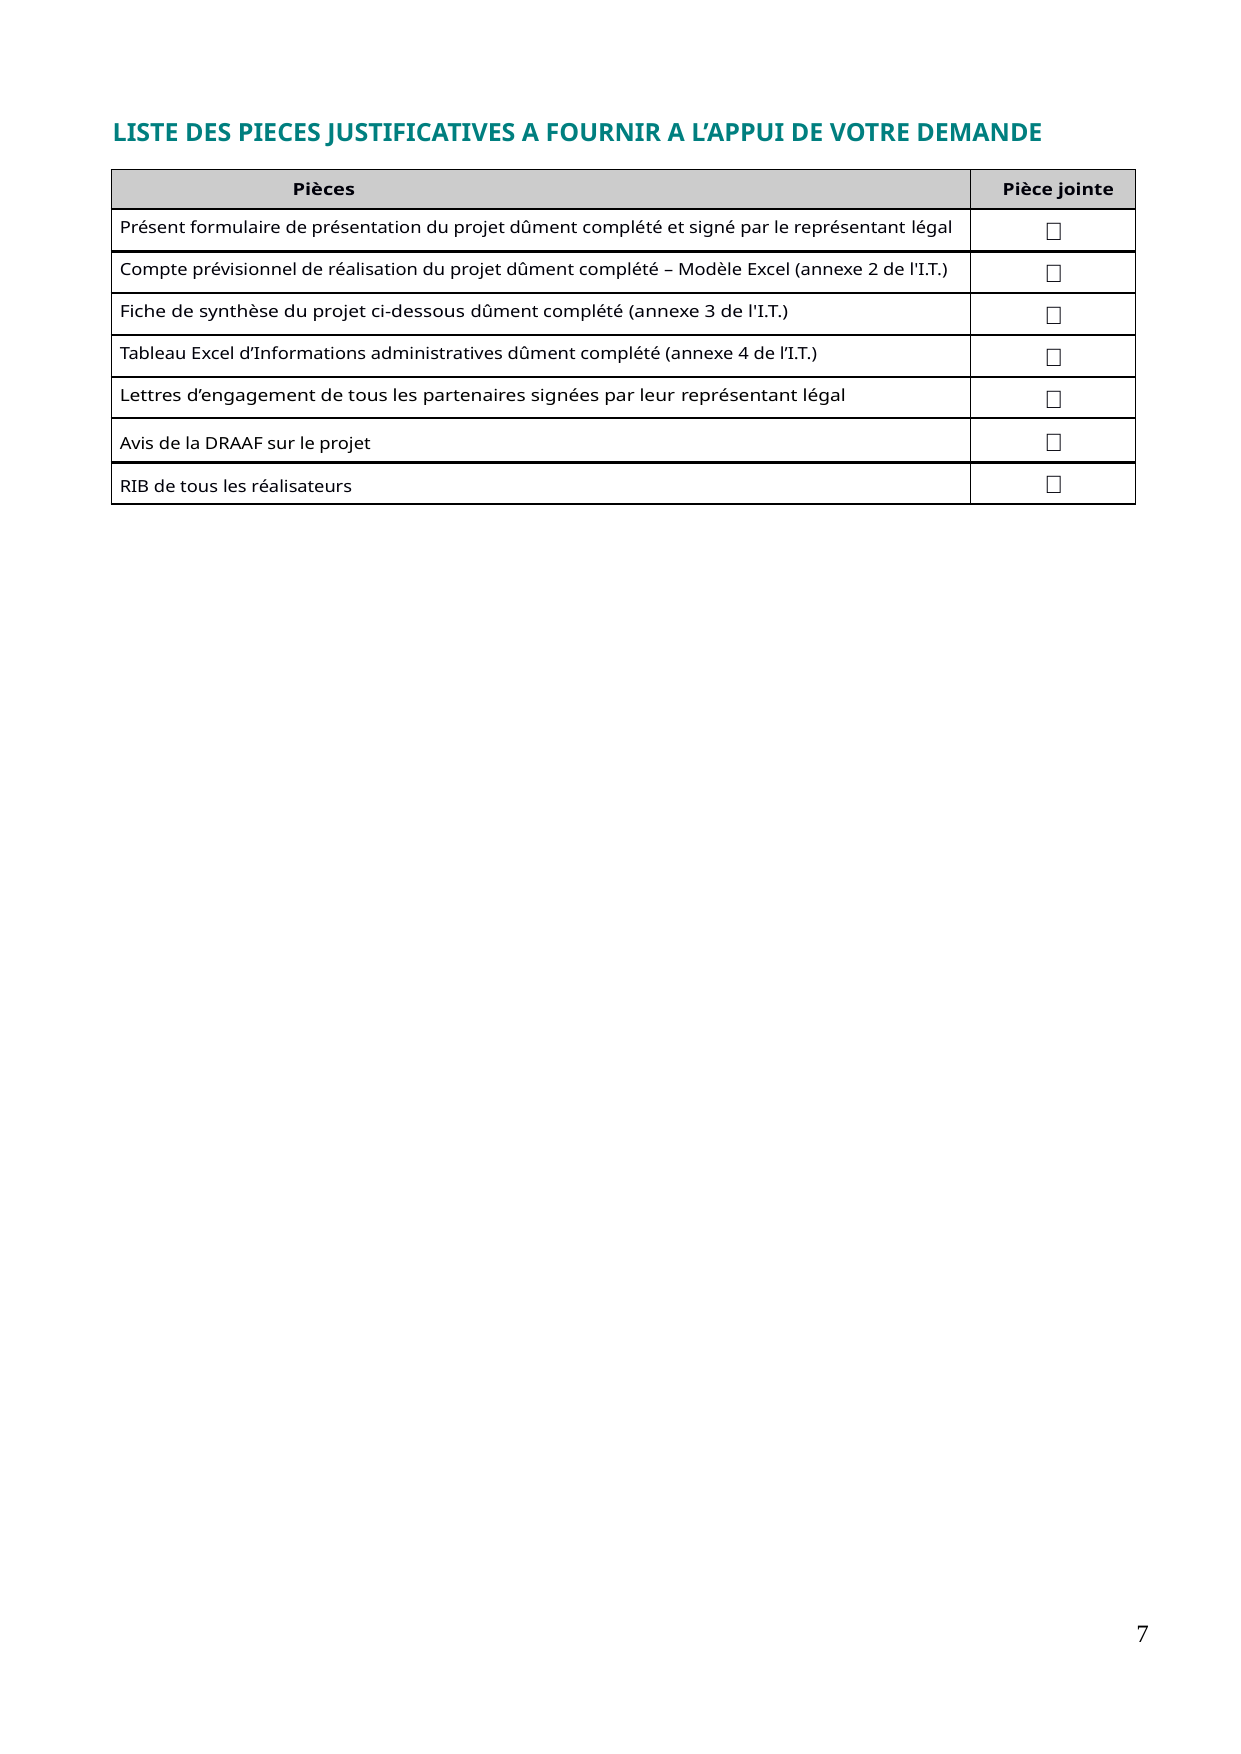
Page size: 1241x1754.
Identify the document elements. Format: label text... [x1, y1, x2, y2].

table_cell  [971, 419, 1135, 461]
table_cell  [971, 210, 1135, 250]
table_cell  [971, 378, 1135, 417]
table_cell Fiche de synthèse du projet ci-dessous dûment complété (annexe 3 de l'I.T.) [112, 294, 970, 334]
table_cell Lettres d’engagement de tous les partenaires signées par leur représentant légal [112, 378, 970, 417]
table_cell  [971, 336, 1135, 376]
table_cell  [971, 294, 1135, 334]
table_header Pièce jointe [971, 170, 1135, 208]
table_cell RIB de tous les réalisateurs [112, 464, 970, 503]
table_cell Tableau Excel d’Informations administratives dûment complété (annexe 4 de l’I.T.) [112, 336, 970, 376]
text LISTE DES PIECES JUSTIFICATIVES A FOURNIR A L’APPUI DE VOTRE DEMANDE [112, 114, 1149, 149]
table_cell  [971, 253, 1135, 292]
table_cell Présent formulaire de présentation du projet dûment complété et signé par le représentant légal [112, 210, 970, 250]
table_cell Avis de la DRAAF sur le projet [112, 419, 970, 461]
table_cell  [971, 464, 1135, 503]
table_cell Compte prévisionnel de réalisation du projet dûment complété – Modèle Excel (annexe 2 de l'I.T.) [112, 253, 970, 292]
table_header Pièces [112, 170, 970, 208]
